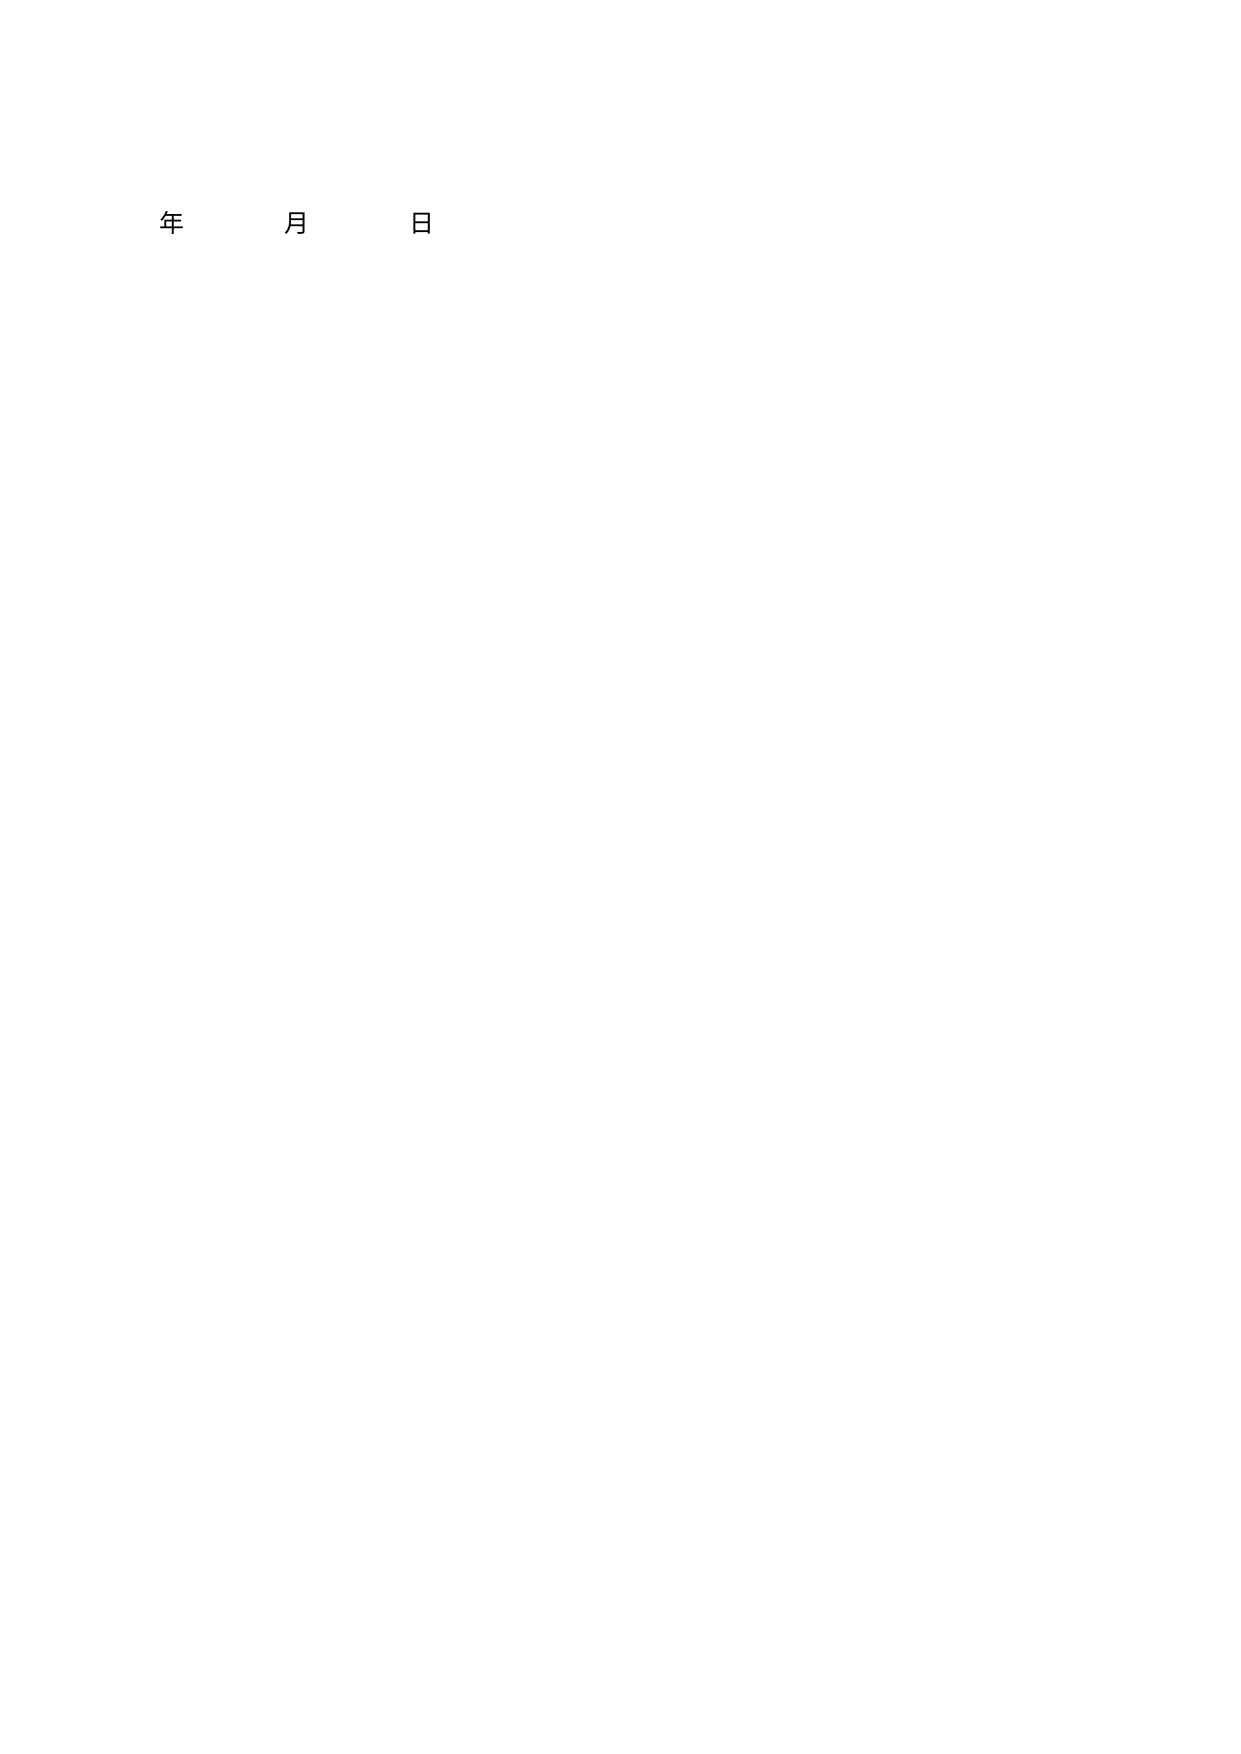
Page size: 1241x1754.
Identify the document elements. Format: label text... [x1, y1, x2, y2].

text 年 月 日 [59, 187, 1181, 256]
